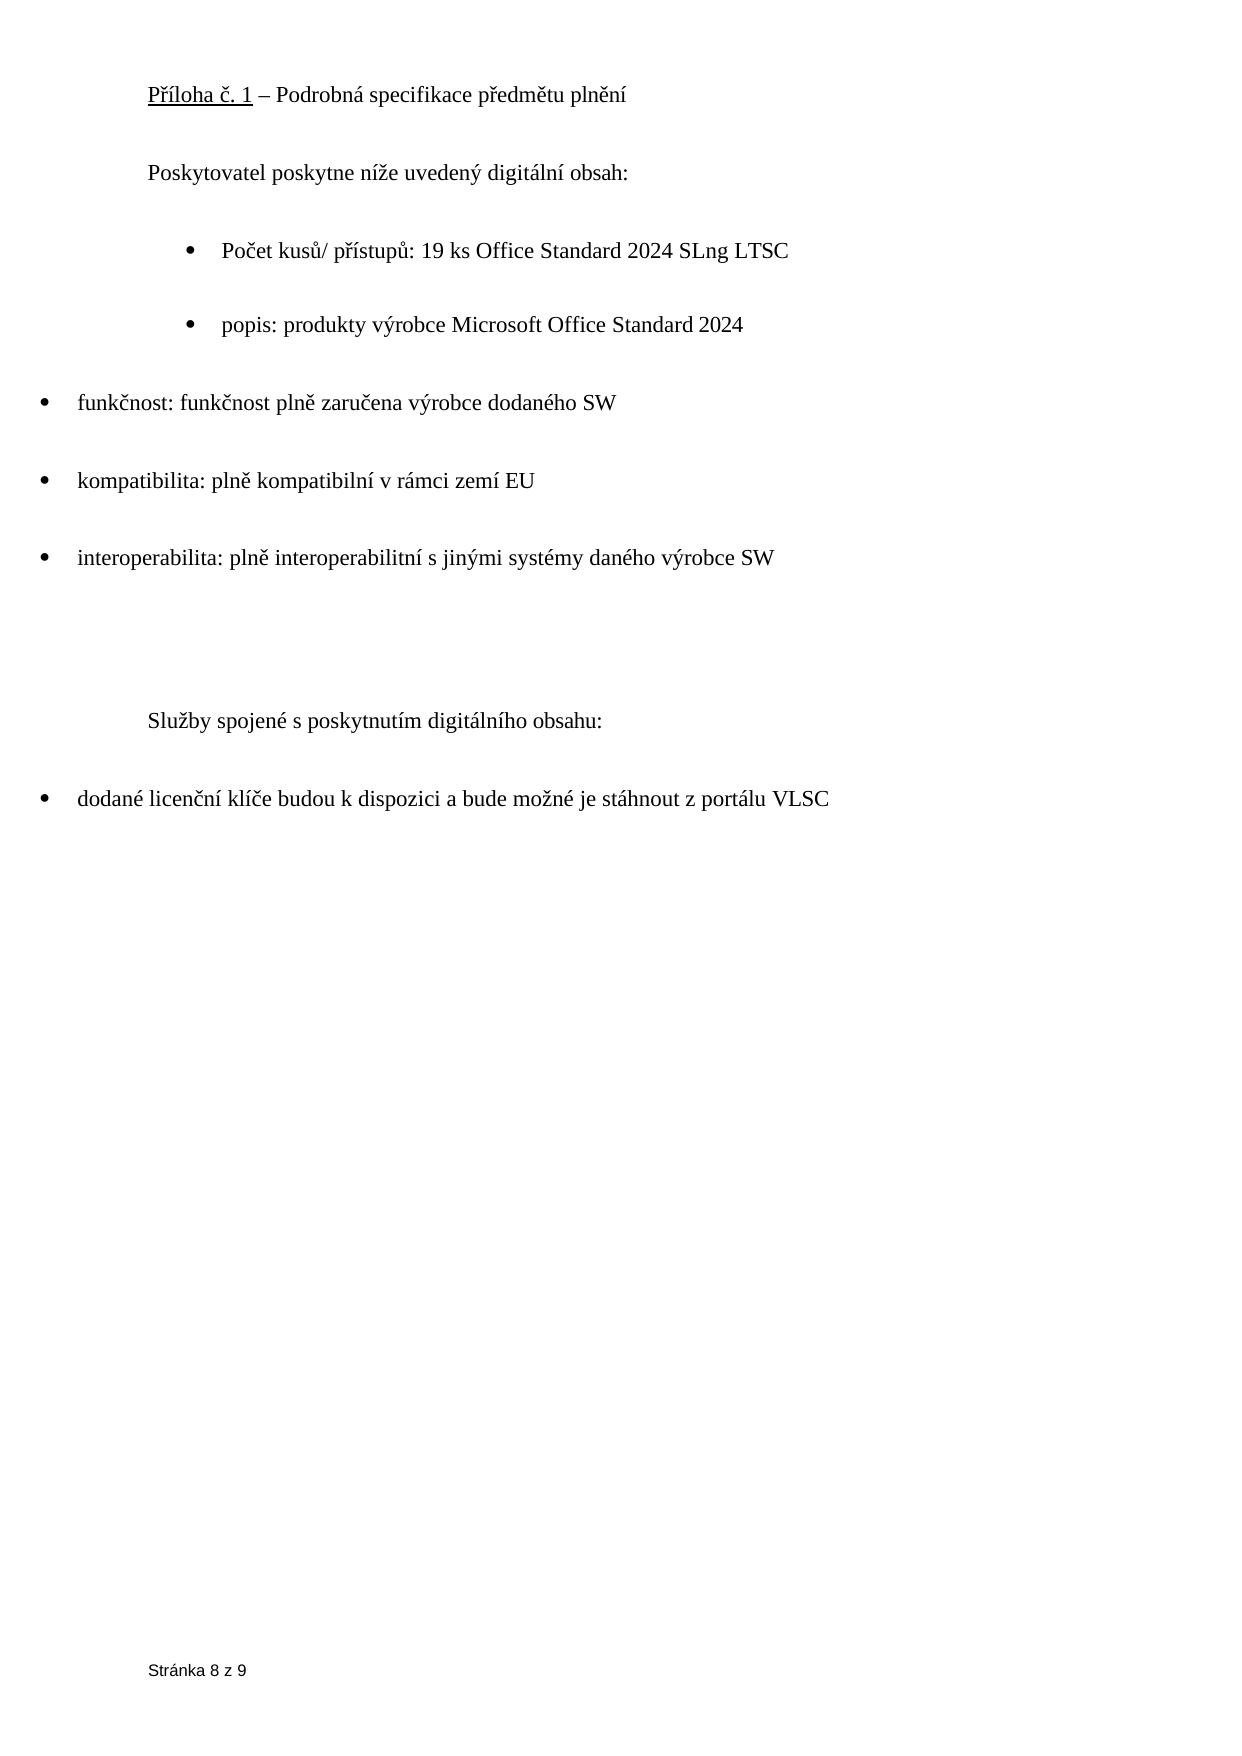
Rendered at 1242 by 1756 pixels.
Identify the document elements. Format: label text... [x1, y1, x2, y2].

list kompatibilita: plně kompatibilní v rámci zemí EU [41, 467, 1150, 493]
text Poskytovatel poskytne níže uvedený digitální obsah: [147, 159, 1150, 186]
list interoperabilita: plně interoperabilitní s jinými systémy daného výrobce SW [41, 544, 1150, 570]
list funkčnost: funkčnost plně zaručena výrobce dodaného SW [41, 389, 1150, 415]
list popis: produkty výrobce Microsoft Office Standard 2024 [186, 311, 1150, 338]
text Příloha č. 1 – Podrobná specifikace předmětu plnění [147, 82, 1150, 108]
text Služby spojené s poskytnutím digitálního obsahu: [147, 707, 1150, 733]
list dodané licenční klíče budou k dispozici a bude možné je stáhnout z portálu VLSC [41, 785, 1150, 812]
list Počet kusů/ přístupů: 19 ks Office Standard 2024 SLng LTSC [186, 237, 1150, 263]
